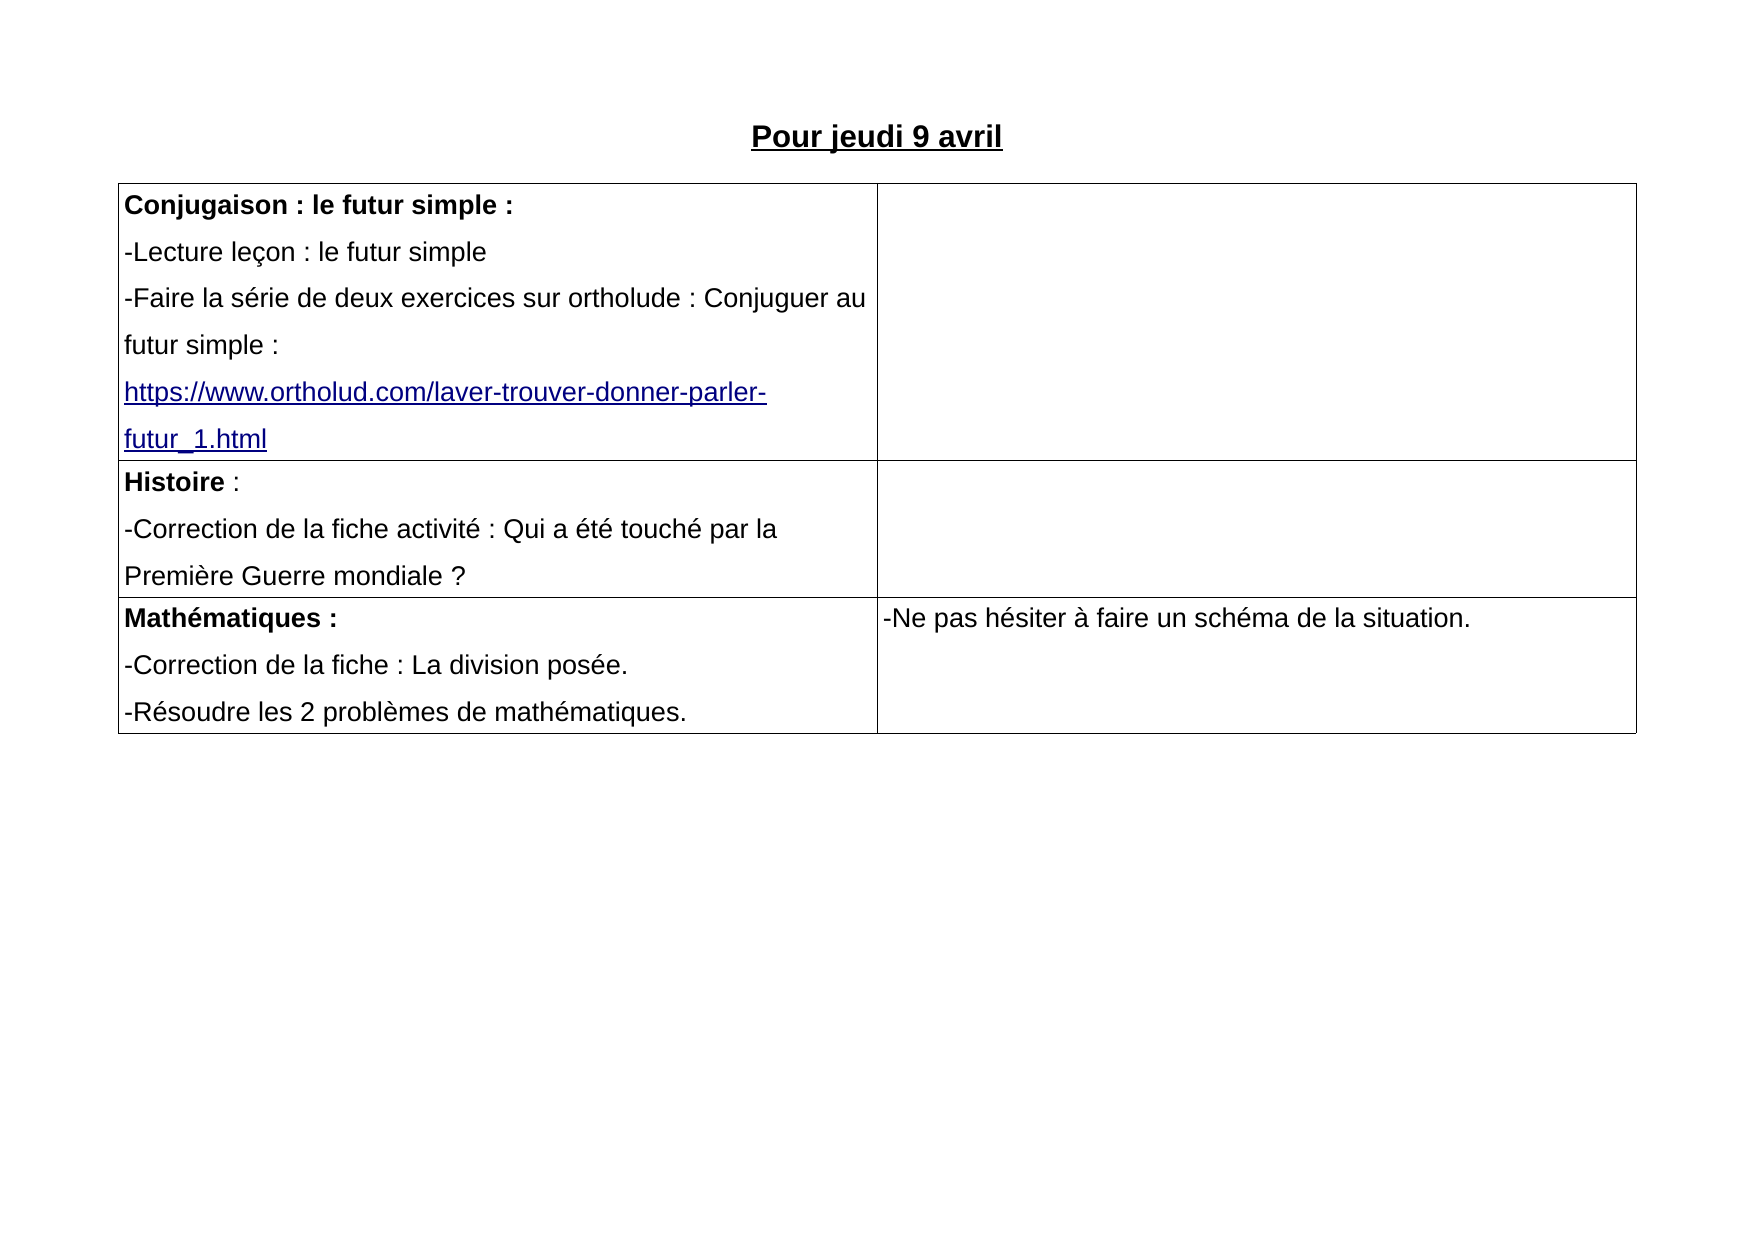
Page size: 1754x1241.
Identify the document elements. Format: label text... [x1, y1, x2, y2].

text Pour jeudi 9 avril [118, 118, 1636, 154]
table_cell -Ne pas hésiter à faire un schéma de la situation. [878, 598, 1636, 733]
table_header Conjugaison : le futur simple : -Lecture leçon : le futur simple -Faire la série de deux exercices sur ortholude : Conjuguer au futur simple : https://www.ortholud.com/laver-trouver-donner-parler-futur_1.html [119, 184, 877, 460]
table_cell Histoire : -Correction de la fiche activité : Qui a été touché par la Première Guerre mondiale ? [119, 461, 877, 597]
table_cell Mathématiques : -Correction de la fiche : La division posée. -Résoudre les 2 problèmes de mathématiques. [119, 598, 877, 733]
table_cell [878, 461, 1636, 597]
table_header [878, 184, 1636, 460]
